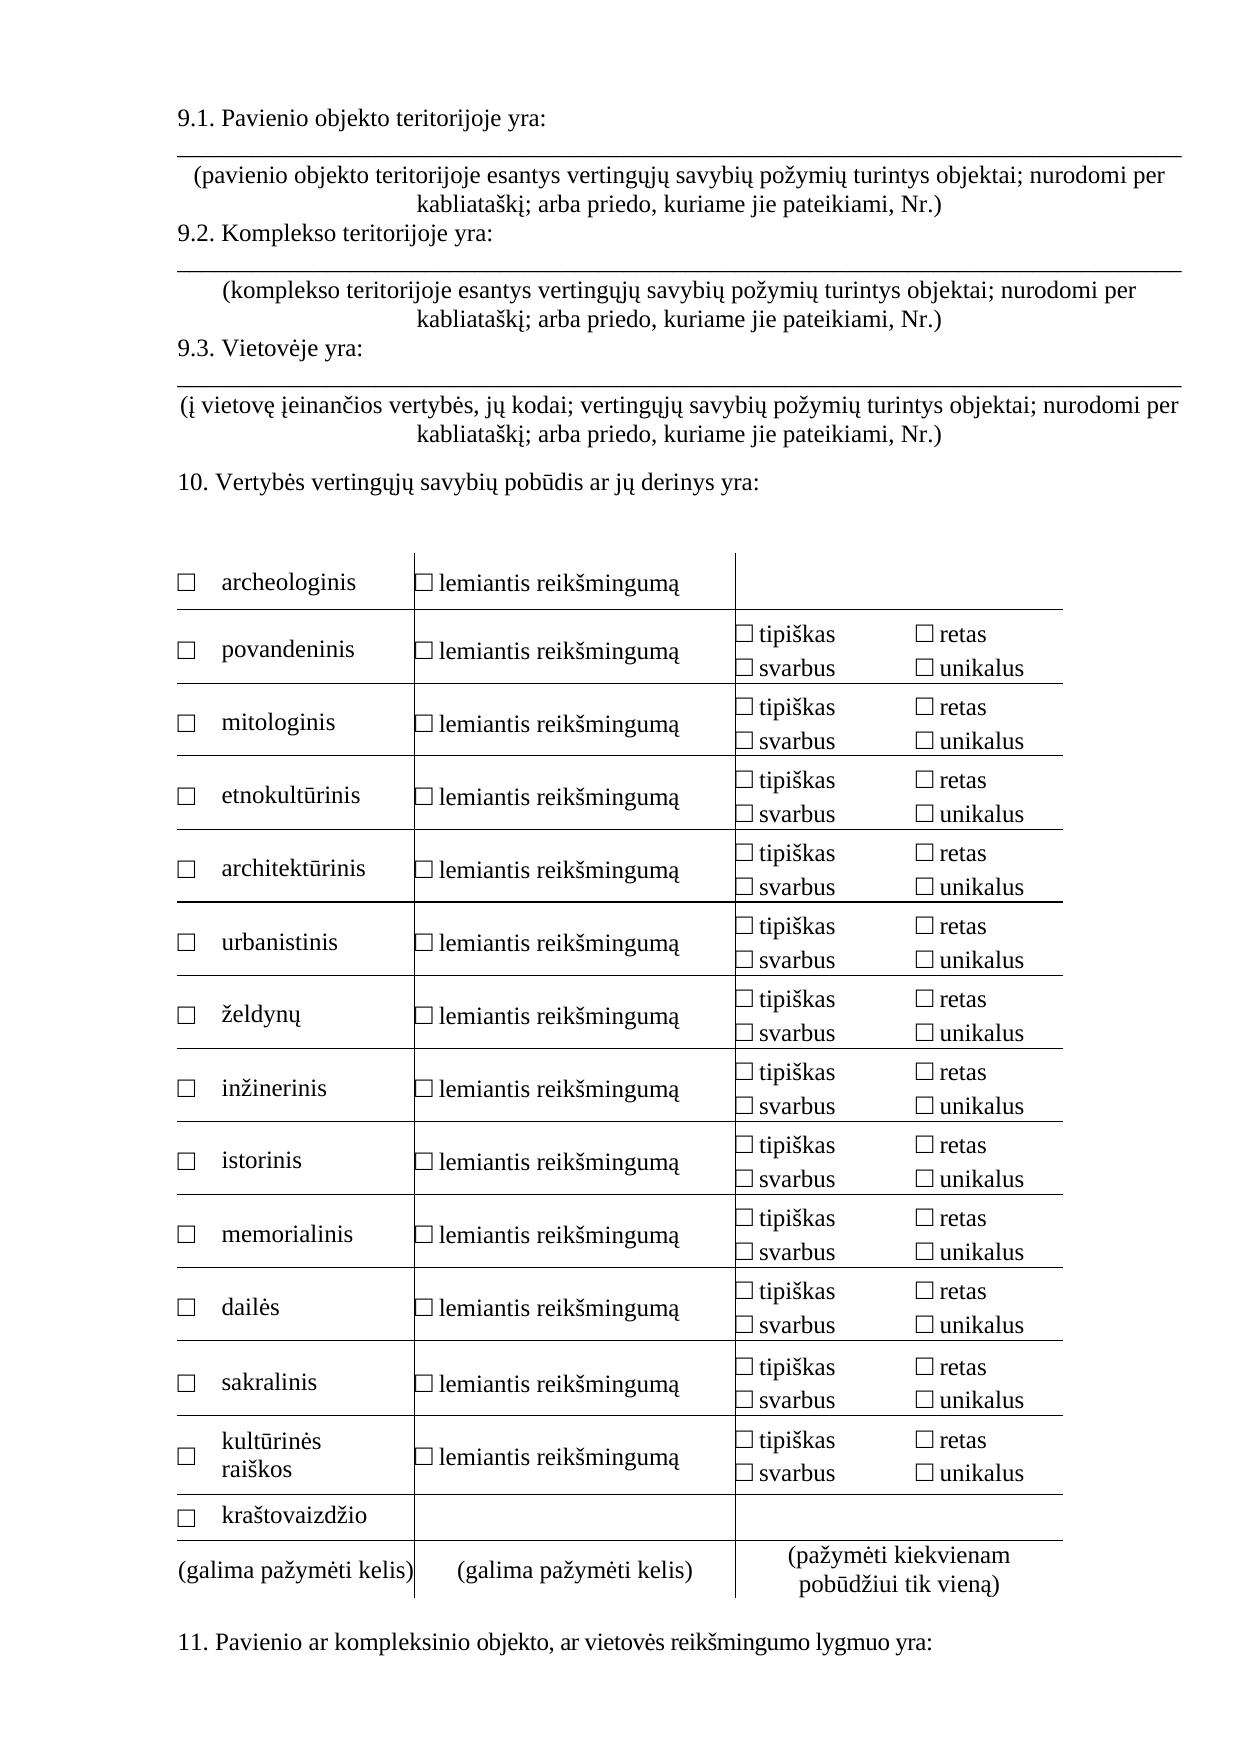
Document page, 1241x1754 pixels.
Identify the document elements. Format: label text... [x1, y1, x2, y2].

text 11. Pavienio ar kompleksinio objekto, ar vietovės reikšmingumo lygmuo yra: [177, 1627, 1181, 1656]
table_cell [415, 830, 735, 834]
text 9.3. Vietovėje yra: [177, 333, 1181, 361]
table_cell [736, 903, 1063, 907]
table_cell □ lemiantis reikšmingumą [415, 980, 735, 1047]
table_cell □ [177, 834, 221, 901]
table_cell [221, 1488, 414, 1494]
table_cell □ [177, 1126, 221, 1193]
table_cell □ lemiantis reikšmingumą [415, 688, 735, 755]
table_cell □ retas □ unikalus [916, 980, 1063, 1047]
table_cell [736, 1488, 1063, 1494]
table_cell [736, 1195, 1063, 1199]
table_cell [736, 1122, 1063, 1126]
table_cell [221, 1195, 414, 1199]
table_cell kraštovaizdžio [221, 1500, 414, 1533]
table_cell sakralinis [221, 1348, 414, 1415]
table_cell kultūrinės raiškos [221, 1421, 414, 1488]
table_cell □ tipiškas □ svarbus [736, 908, 916, 974]
table_cell inžinerinis [221, 1054, 414, 1121]
table_cell [415, 1488, 735, 1494]
table_cell [177, 684, 221, 688]
table_cell etnokultūrinis [221, 761, 414, 828]
table_cell □ lemiantis reikšmingumą [415, 834, 735, 901]
table_cell [736, 976, 1063, 980]
table_cell □ tipiškas □ svarbus [736, 834, 916, 901]
table_cell [415, 1534, 735, 1539]
table_cell [177, 830, 221, 834]
table_cell [415, 903, 735, 907]
text (komplekso teritorijoje esantys vertingųjų savybių požymių turintys objektai; nurodomi per kabliataškį; arba priedo, kuriame jie pateikiami, Nr.) [177, 275, 1181, 333]
table_cell [916, 1534, 1063, 1539]
table_cell □ retas □ unikalus [916, 615, 1063, 682]
table_cell □ [177, 1200, 221, 1267]
table_cell [736, 1268, 1063, 1272]
table_cell [221, 610, 414, 615]
table_cell □ [177, 761, 221, 828]
table_cell □ lemiantis reikšmingumą [415, 1054, 735, 1121]
table_cell [415, 1500, 735, 1533]
table_cell [221, 976, 414, 980]
table_cell □ tipiškas □ svarbus [736, 615, 916, 682]
table_cell □ [177, 1421, 221, 1488]
table_cell [177, 1534, 221, 1539]
table_cell [177, 903, 221, 907]
table_cell [177, 1122, 221, 1126]
table_cell □ tipiškas □ svarbus [736, 761, 916, 828]
table_cell [221, 1122, 414, 1126]
table_cell □ tipiškas □ svarbus [736, 1054, 916, 1121]
table_cell urbanistinis [221, 908, 414, 974]
text 9.1. Pavienio objekto teritorijoje yra: [177, 103, 1181, 131]
table_cell (pažymėti kiekvienam pobūdžiui tik vieną) [736, 1541, 1063, 1598]
table_cell [736, 1500, 916, 1533]
table_header [736, 553, 1063, 609]
table_cell [221, 684, 414, 688]
table_cell [177, 1416, 221, 1421]
table_cell [177, 1488, 221, 1494]
table_cell [415, 610, 735, 615]
table_cell mitologinis [221, 688, 414, 755]
table_cell dailės [221, 1273, 414, 1339]
table_cell □ [177, 688, 221, 755]
table_cell [177, 1341, 221, 1348]
table_cell [415, 1122, 735, 1126]
table_cell □ lemiantis reikšmingumą [415, 908, 735, 974]
table_cell □ retas □ unikalus [916, 1348, 1063, 1415]
table_cell □ tipiškas □ svarbus [736, 980, 916, 1047]
table_cell (galima pažymėti kelis) [415, 1541, 735, 1598]
table_header □ [177, 553, 221, 609]
table_cell [221, 1534, 414, 1539]
table_header □ lemiantis reikšmingumą [415, 553, 735, 609]
table_cell □ tipiškas □ svarbus [736, 1126, 916, 1193]
table_cell [736, 1416, 1063, 1421]
table_cell □ [177, 615, 221, 682]
table_cell [415, 976, 735, 980]
table_cell □ retas □ unikalus [916, 1054, 1063, 1121]
table_cell [221, 756, 414, 761]
table_cell □ retas □ unikalus [916, 688, 1063, 755]
table_cell istorinis [221, 1126, 414, 1193]
table_cell [415, 1049, 735, 1053]
text 10. Vertybės vertingųjų savybių pobūdis ar jų derinys yra: [177, 467, 1181, 496]
table_cell [415, 1416, 735, 1421]
table_cell [916, 1500, 1063, 1533]
table_header archeologinis [221, 553, 414, 609]
table_cell □ tipiškas □ svarbus [736, 1348, 916, 1415]
table_cell [415, 1268, 735, 1272]
table_cell □ retas □ unikalus [916, 1200, 1063, 1267]
text (į vietovę įeinančios vertybės, jų kodai; vertingųjų savybių požymių turintys objektai; nurodomi per kabliataškį; arba priedo, kuriame jie pateikiami, Nr.) [177, 390, 1181, 448]
table_cell [221, 1341, 414, 1348]
table_cell □ lemiantis reikšmingumą [415, 1348, 735, 1415]
table_cell □ lemiantis reikšmingumą [415, 1273, 735, 1339]
table_cell memorialinis [221, 1200, 414, 1267]
table_cell [415, 756, 735, 761]
table_cell □ retas □ unikalus [916, 1421, 1063, 1488]
table_cell [736, 1341, 1063, 1348]
table_cell [221, 903, 414, 907]
table_cell □ [177, 1500, 221, 1533]
table_cell (galima pažymėti kelis) [177, 1541, 414, 1598]
table_cell [736, 1049, 1063, 1053]
table_cell □ [177, 980, 221, 1047]
table_cell [415, 1495, 735, 1500]
table_cell □ lemiantis reikšmingumą [415, 761, 735, 828]
table_cell [177, 756, 221, 761]
table_cell □ retas □ unikalus [916, 1273, 1063, 1339]
table_cell □ [177, 1273, 221, 1339]
table_cell □ retas □ unikalus [916, 1126, 1063, 1193]
table_cell □ retas □ unikalus [916, 834, 1063, 901]
table_cell [736, 830, 1063, 834]
table_cell [736, 1495, 916, 1500]
table_cell [736, 1534, 916, 1539]
table_cell želdynų [221, 980, 414, 1047]
table_cell architektūrinis [221, 834, 414, 901]
table_cell [736, 610, 1063, 615]
table_cell [177, 1495, 221, 1500]
table_cell [415, 684, 735, 688]
table_cell □ lemiantis reikšmingumą [415, 1200, 735, 1267]
table_cell □ lemiantis reikšmingumą [415, 1421, 735, 1488]
table_cell □ lemiantis reikšmingumą [415, 1126, 735, 1193]
table_cell □ retas □ unikalus [916, 908, 1063, 974]
table_cell □ lemiantis reikšmingumą [415, 615, 735, 682]
table_cell □ tipiškas □ svarbus [736, 1200, 916, 1267]
table_cell [177, 610, 221, 615]
table_cell [177, 1195, 221, 1199]
table_cell [221, 1495, 414, 1500]
table_cell □ [177, 908, 221, 974]
table_cell □ [177, 1054, 221, 1121]
table_cell [177, 976, 221, 980]
table_cell [916, 1495, 1063, 1500]
table_cell □ tipiškas □ svarbus [736, 1421, 916, 1488]
table_cell [736, 756, 1063, 761]
table_cell □ tipiškas □ svarbus [736, 1273, 916, 1339]
text 9.2. Komplekso teritorijoje yra: [177, 218, 1181, 246]
table_cell □ [177, 1348, 221, 1415]
table_cell [221, 1268, 414, 1272]
table_cell [177, 1268, 221, 1272]
table_cell □ retas □ unikalus [916, 761, 1063, 828]
table_cell [415, 1341, 735, 1348]
text (pavienio objekto teritorijoje esantys vertingųjų savybių požymių turintys objektai; nurodomi per kabliataškį; arba priedo, kuriame jie pateikiami, Nr.) [177, 160, 1181, 218]
table_cell [221, 830, 414, 834]
table_cell [221, 1416, 414, 1421]
table_cell [736, 684, 1063, 688]
table_cell [177, 1049, 221, 1053]
table_cell povandeninis [221, 615, 414, 682]
table_cell □ tipiškas □ svarbus [736, 688, 916, 755]
table_cell [415, 1195, 735, 1199]
table_cell [221, 1049, 414, 1053]
